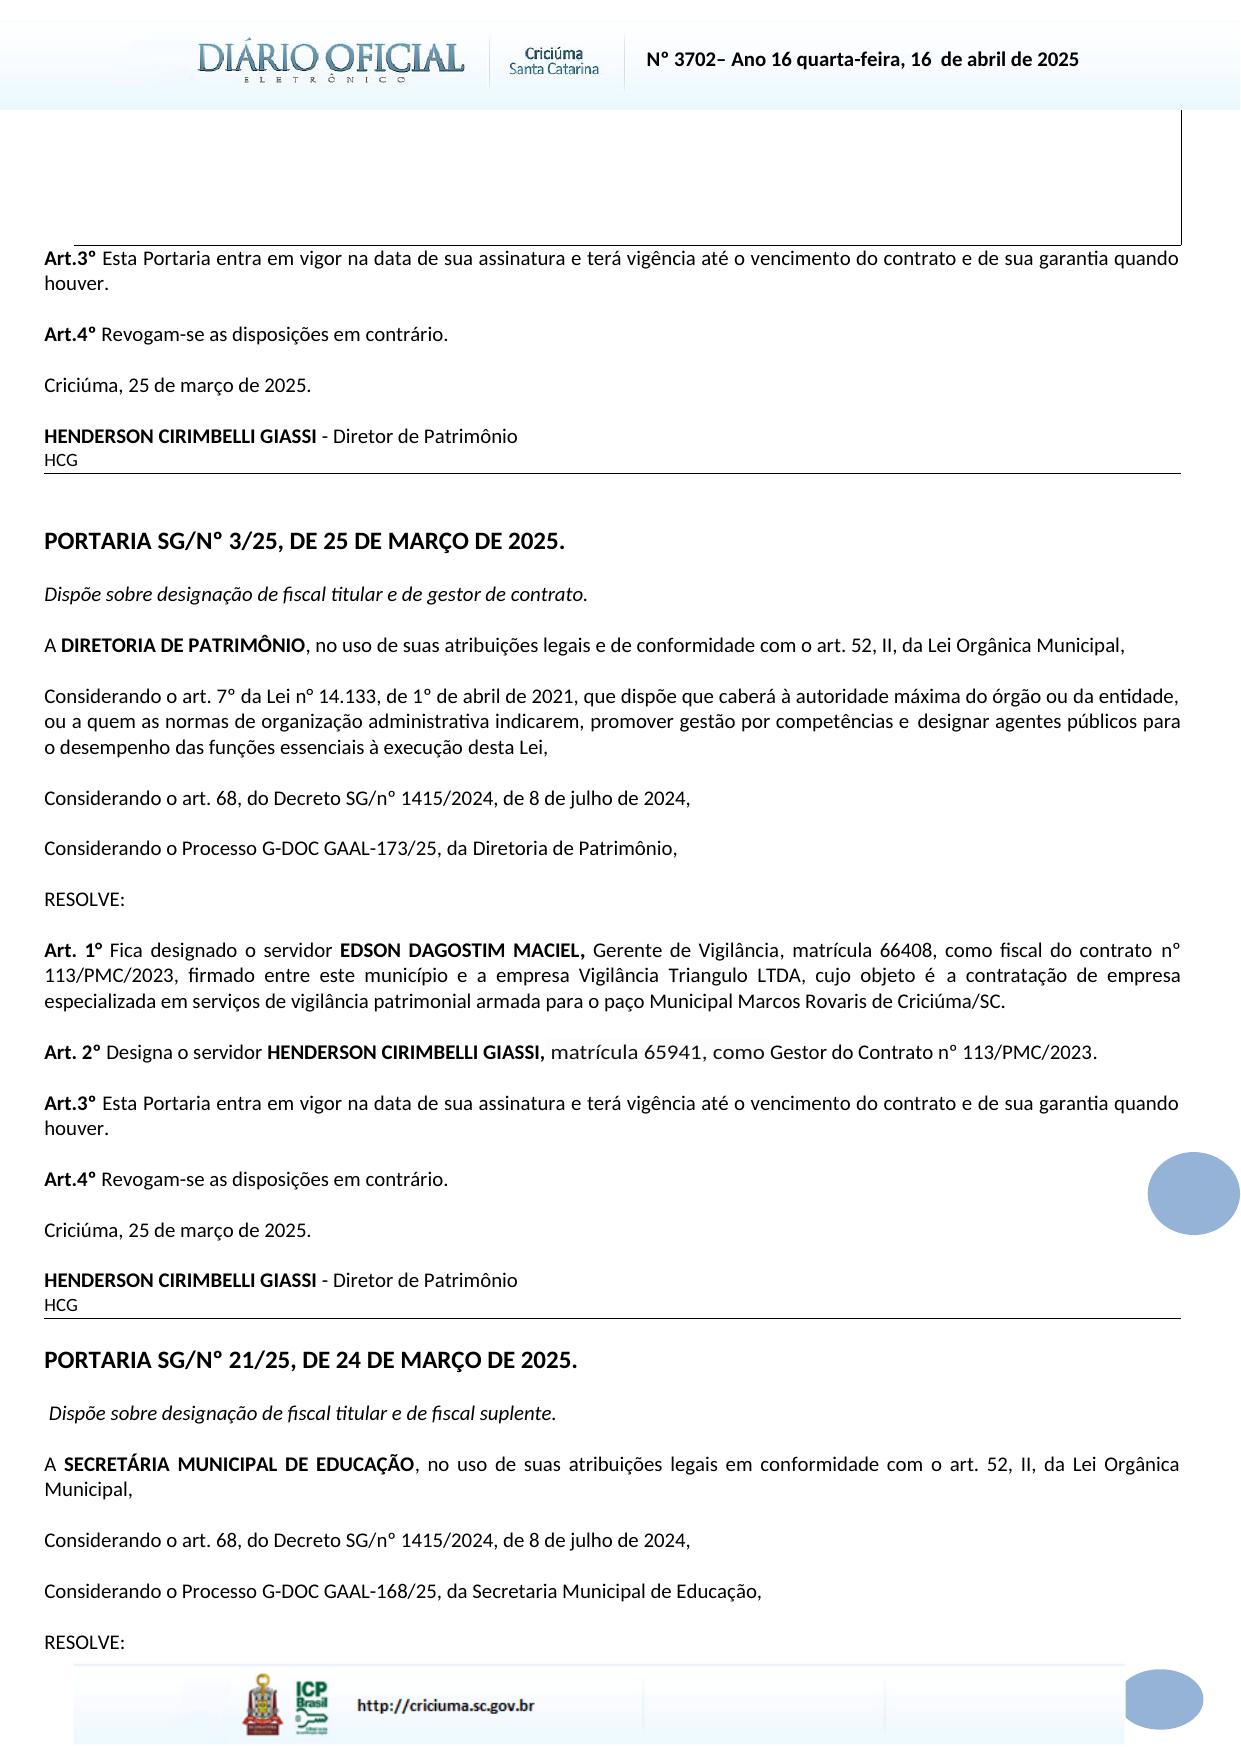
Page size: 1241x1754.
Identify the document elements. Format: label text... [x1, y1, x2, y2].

text Criciúma, 25 de março de 2025. [44, 1217, 1181, 1242]
text Considerando o Processo G-DOC GAAL-168/25, da Secretaria Municipal de Educação, [44, 1578, 1181, 1604]
text HENDERSON CIRIMBELLI GIASSI - Diretor de Patrimônio [44, 423, 1181, 448]
text A SECRETÁRIA MUNICIPAL DE EDUCAÇÃO, no uso de suas atribuições legais em conformidade com o art. 52, II, da Lei Orgânica Municipal, [44, 1451, 1181, 1502]
text Criciúma, 25 de março de 2025. [44, 372, 1181, 398]
text HCG [44, 448, 1181, 473]
list Art.4º Revogam-se as disposições em contrário. [44, 321, 1181, 347]
list Art.3º Esta Portaria entra em vigor na data de sua assinatura e terá vigência até o vencimento do contrato e de sua garantia quando houver. [44, 1090, 1181, 1141]
text RESOLVE: [44, 886, 1181, 912]
text Considerando o art. 68, do Decreto SG/nº 1415/2024, de 8 de julho de 2024, [44, 785, 1181, 810]
text Art. 2º Designa o servidor HENDERSON CIRIMBELLI GIASSI, matrícula 65941, como Gestor do Contrato nº 113/PMC/2023. [44, 1039, 1181, 1064]
text Considerando o art. 68, do Decreto SG/nº 1415/2024, de 8 de julho de 2024, [44, 1527, 1181, 1553]
text A DIRETORIA DE PATRIMÔNIO, no uso de suas atribuições legais e de conformidade com o art. 52, II, da Lei Orgânica Municipal, [44, 632, 1181, 658]
text Dispõe sobre designação de fiscal titular e de gestor de contrato. [44, 581, 1181, 607]
text Considerando o Processo G-DOC GAAL-173/25, da Diretoria de Patrimônio, [44, 836, 1181, 861]
text HCG [44, 1293, 1181, 1318]
text Considerando o art. 7º da Lei n° 14.133, de 1º de abril de 2021, que dispõe que caberá à autoridade máxima do órgão ou da entidade, ou a quem as normas de organização administrativa indicarem, promover gestão por competências e designar agentes públicos para o desempenho das funções essenciais à execução desta Lei, [44, 683, 1181, 759]
text Art. 1° Fica designado o servidor EDSON DAGOSTIM MACIEL, Gerente de Vigilância, matrícula 66408, como fiscal do contrato nº 113/PMC/2023, firmado entre este município e a empresa Vigilância Triangulo LTDA, cujo objeto é a contratação de empresa especializada em serviços de vigilância patrimonial armada para o paço Municipal Marcos Rovaris de Criciúma/SC. [44, 937, 1181, 1013]
text PORTARIA SG/Nº 3/25, DE 25 DE MARÇO DE 2025. [44, 525, 1181, 556]
list Art.3º Esta Portaria entra em vigor na data de sua assinatura e terá vigência até o vencimento do contrato e de sua garantia quando houver. [44, 245, 1181, 296]
text PORTARIA SG/Nº 21/25, DE 24 DE MARÇO DE 2025. [44, 1344, 1181, 1375]
text HENDERSON CIRIMBELLI GIASSI - Diretor de Patrimônio [44, 1268, 1181, 1293]
list Art.4º Revogam-se as disposições em contrário. [44, 1166, 1158, 1191]
text RESOLVE: [44, 1629, 1181, 1654]
text Dispõe sobre designação de fiscal titular e de fiscal suplente. [44, 1400, 1181, 1426]
